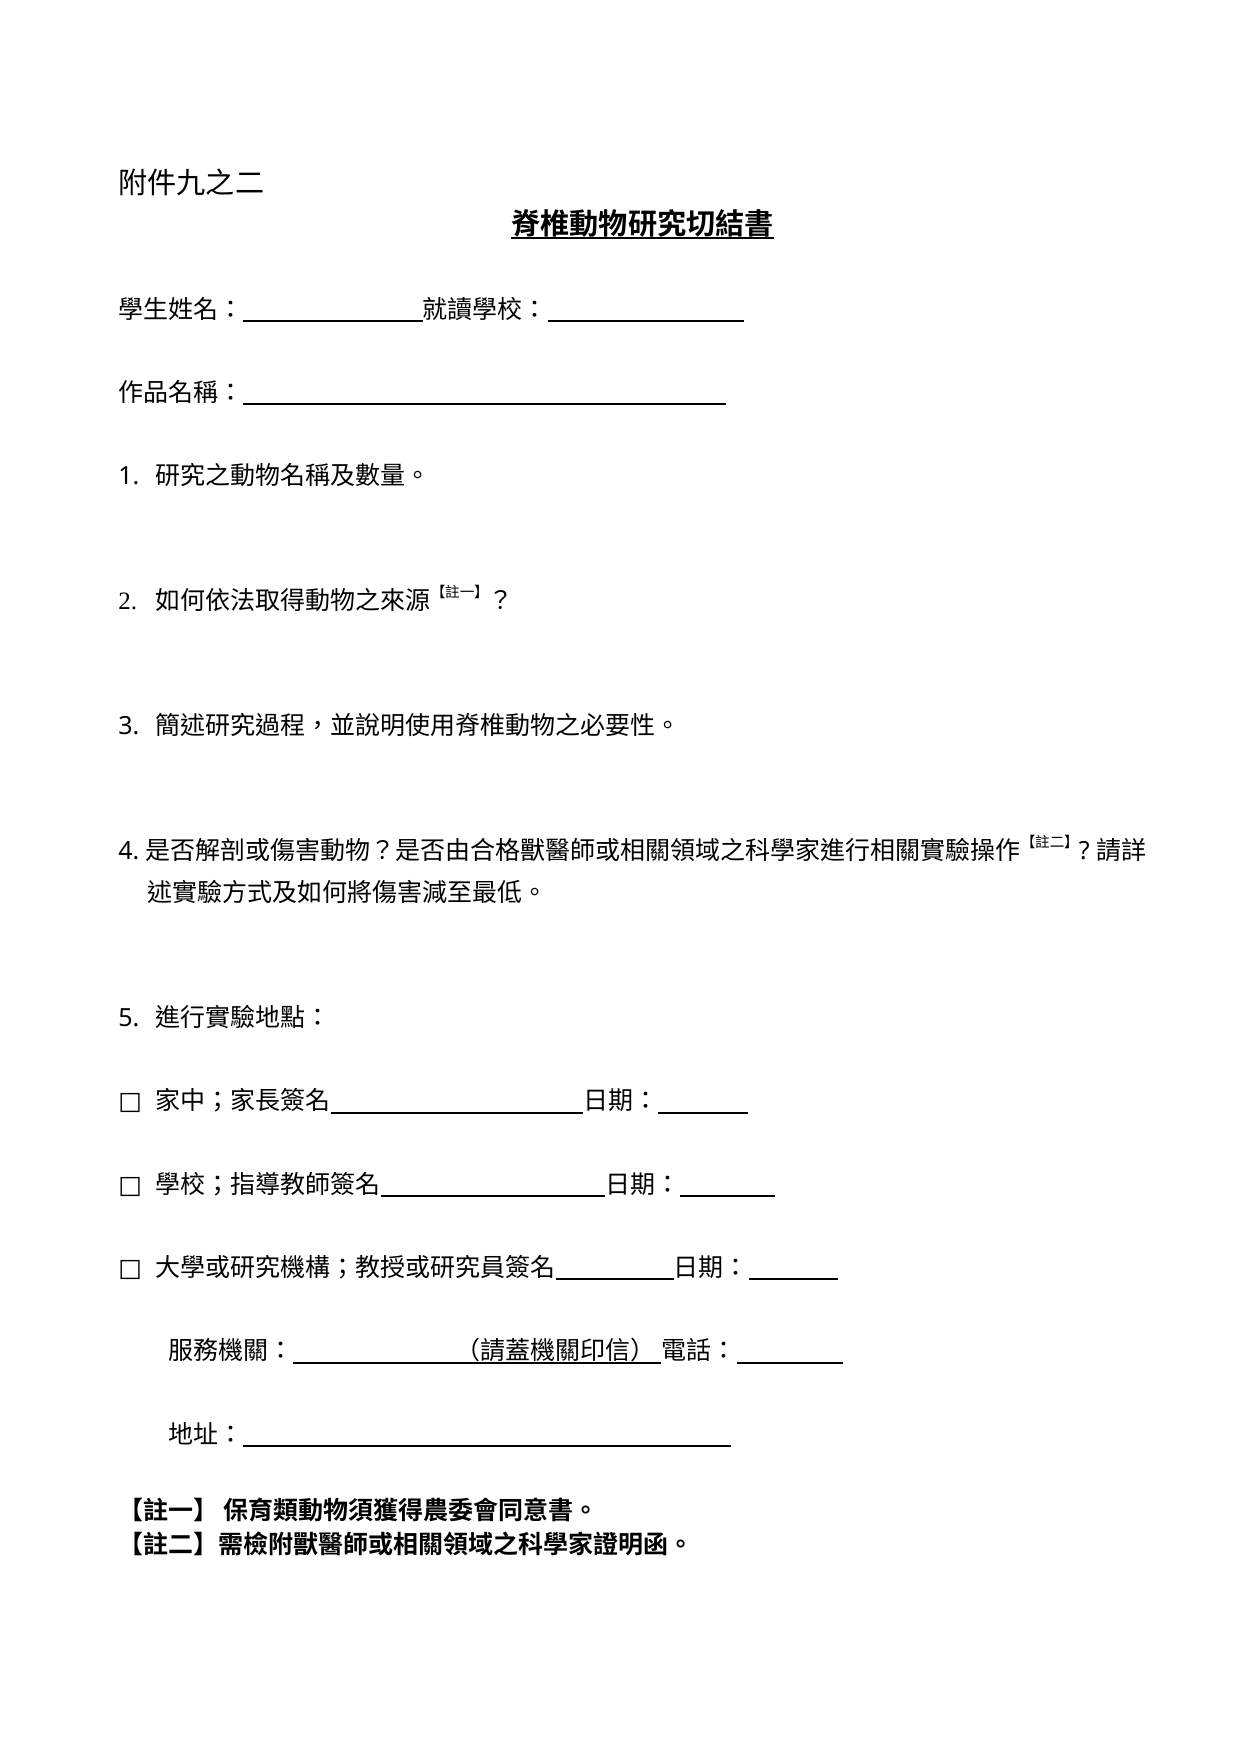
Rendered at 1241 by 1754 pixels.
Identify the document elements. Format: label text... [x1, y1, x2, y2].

list 大學或研究機構；教授或研究員簽名 日期： [118, 1243, 1167, 1285]
text 【註一】 保育類動物須獲得農委會同意書。 [118, 1493, 1167, 1526]
list 簡述研究過程，並說明使用脊椎動物之必要性。 [118, 701, 1167, 743]
list 進行實驗地點： [118, 993, 1167, 1035]
list 如何依法取得動物之來源【註一】？ [118, 576, 1167, 618]
text 【註二】需檢附獸醫師或相關領域之科學家證明函。 [118, 1526, 1167, 1560]
text 作品名稱： [118, 368, 1167, 410]
text 學生姓名： 就讀學校： [118, 285, 1167, 326]
text 4. 是否解剖或傷害動物？是否由合格獸醫師或相關領域之科學家進行相關實驗操作【註二】? 請詳 [118, 826, 1167, 868]
list 學校；指導教師簽名 日期： [118, 1160, 1167, 1201]
list 研究之動物名稱及數量。 [118, 451, 1167, 493]
text 述實驗方式及如何將傷害減至最低。 [148, 868, 1167, 910]
text 脊椎動物研究切結書 [118, 201, 1167, 243]
text 附件九之二 [118, 160, 1167, 201]
list 家中；家長簽名 日期： [118, 1076, 1167, 1118]
text 服務機關： （請蓋機關印信） 電話： [118, 1326, 1167, 1368]
text 地址： [118, 1410, 1167, 1451]
